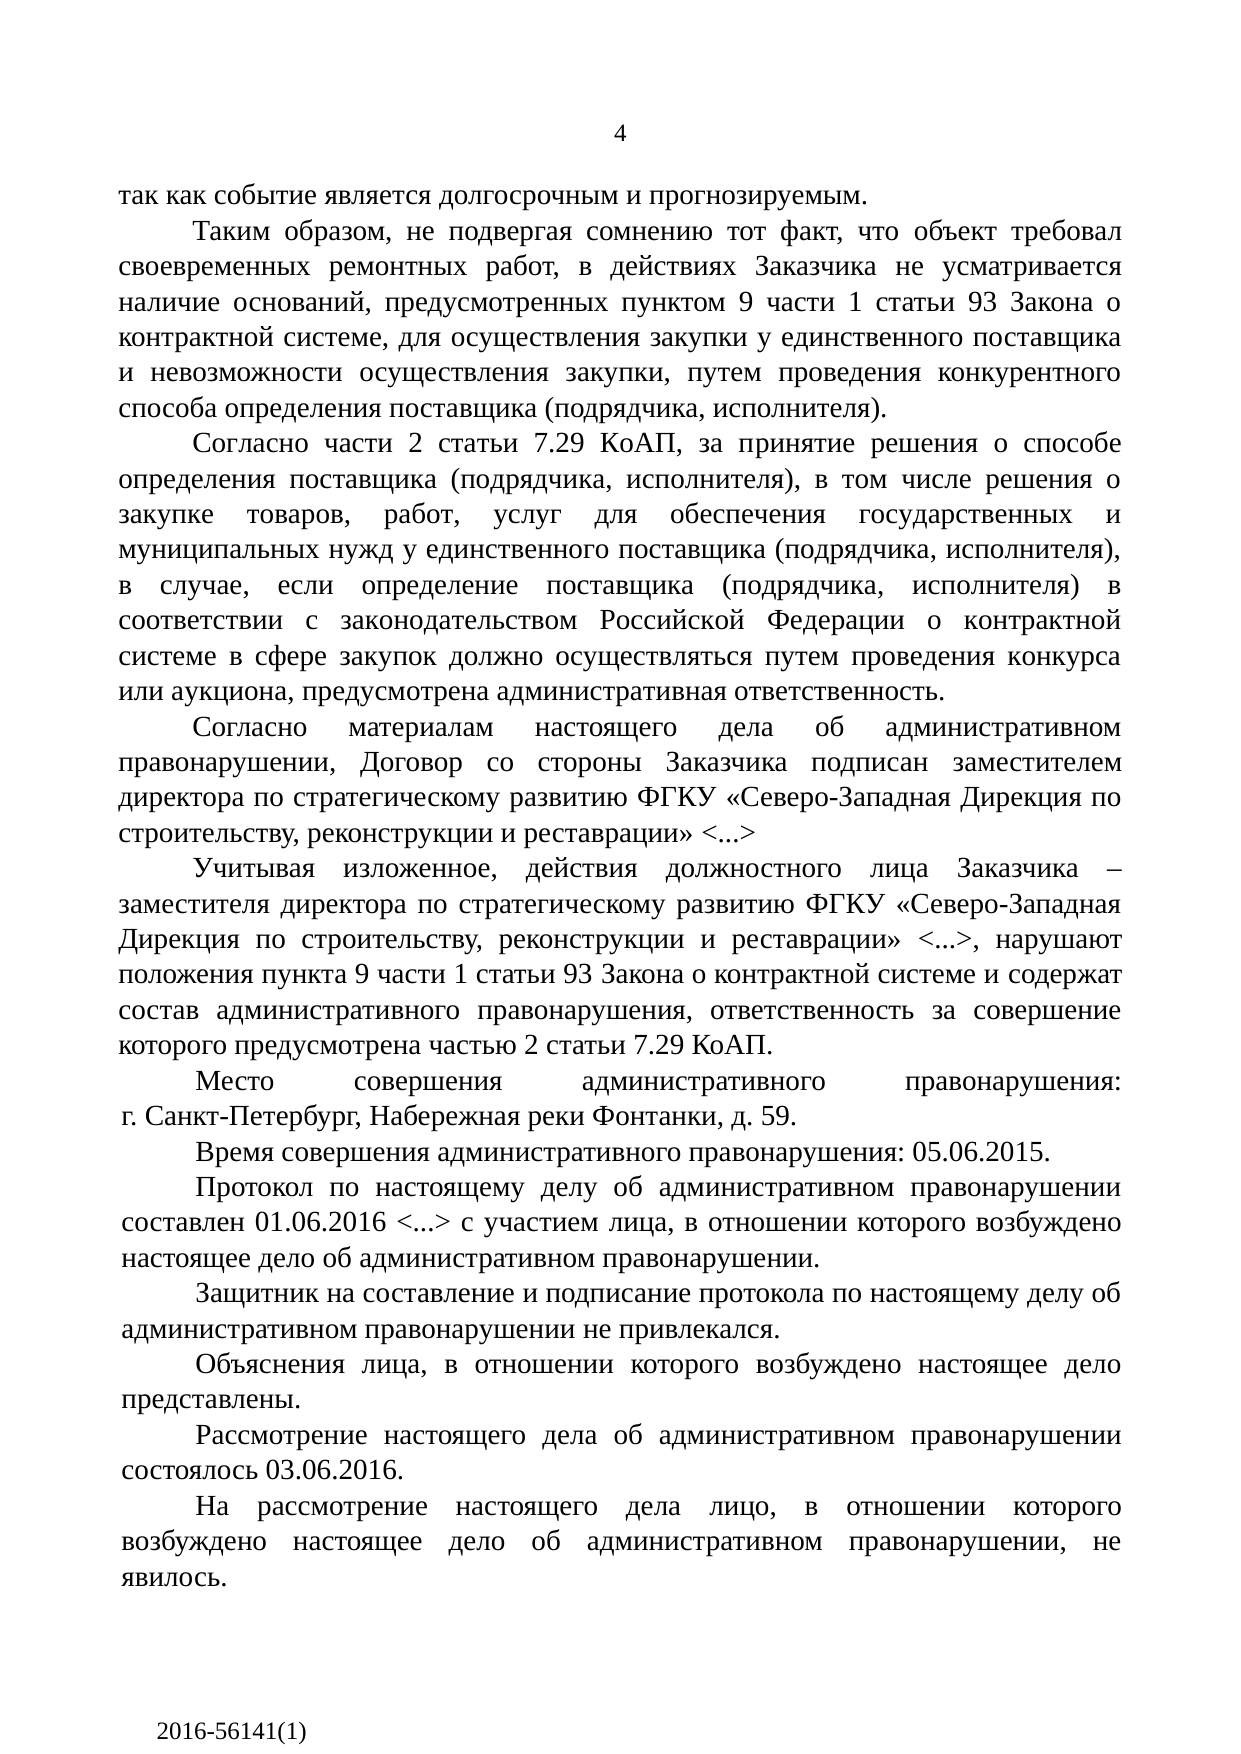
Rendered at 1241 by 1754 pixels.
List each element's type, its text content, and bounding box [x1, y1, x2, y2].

text Защитник на составление и подписание протокола по настоящему делу об административном правонарушении не привлекался. [121, 1274, 1122, 1345]
text Объяснения лица, в отношении которого возбуждено настоящее дело представлены. [121, 1345, 1122, 1416]
text На рассмотрение настоящего дела лицо, в отношении которого возбуждено настоящее дело об административном правонарушении, не явилось. [121, 1487, 1122, 1593]
text Согласно материалам настоящего дела об административном правонарушении, Договор со стороны Заказчика подписан заместителем директора по стратегическому развитию ФГКУ «Северо-Западная Дирекция по строительству, реконструкции и реставрации» <...> [118, 708, 1122, 849]
text Таким образом, не подвергая сомнению тот факт, что объект требовал своевременных ремонтных работ, в действиях Заказчика не усматривается наличие оснований, предусмотренных пунктом 9 части 1 статьи 93 Закона о контрактной системе, для осуществления закупки у единственного поставщика и невозможности осуществления закупки, путем проведения конкурентного способа определения поставщика (подрядчика, исполнителя). [118, 212, 1122, 424]
text Учитывая изложенное, действия должностного лица Заказчика – заместителя директора по стратегическому развитию ФГКУ «Северо-Западная Дирекция по строительству, реконструкции и реставрации» <...>, нарушают положения пункта 9 части 1 статьи 93 Закона о контрактной системе и содержат состав административного правонарушения, ответственность за совершение которого предусмотрена частью 2 статьи 7.29 КоАП. [118, 849, 1122, 1062]
text Протокол по настоящему делу об административном правонарушении составлен 01.06.2016 <...> с участием лица, в отношении которого возбуждено настоящее дело об административном правонарушении. [121, 1168, 1122, 1274]
text Время совершения административного правонарушения: 05.06.2015. [121, 1133, 1122, 1168]
text Согласно части 2 статьи 7.29 КоАП, за принятие решения о способе определения поставщика (подрядчика, исполнителя), в том числе решения о закупке товаров, работ, услуг для обеспечения государственных и муниципальных нужд у единственного поставщика (подрядчика, исполнителя), в случае, если определение поставщика (подрядчика, исполнителя) в соответствии с законодательством Российской Федерации о контрактной системе в сфере закупок должно осуществляться путем проведения конкурса или аукциона, предусмотрена административная ответственность. [118, 424, 1122, 708]
text Рассмотрение настоящего дела об административном правонарушении состоялось 03.06.2016. [121, 1416, 1122, 1487]
text Место совершения административного правонарушения: г. Санкт-Петербург, Набережная реки Фонтанки, д. 59. [121, 1062, 1122, 1133]
text так как событие является долгосрочным и прогнозируемым. [118, 176, 1122, 212]
